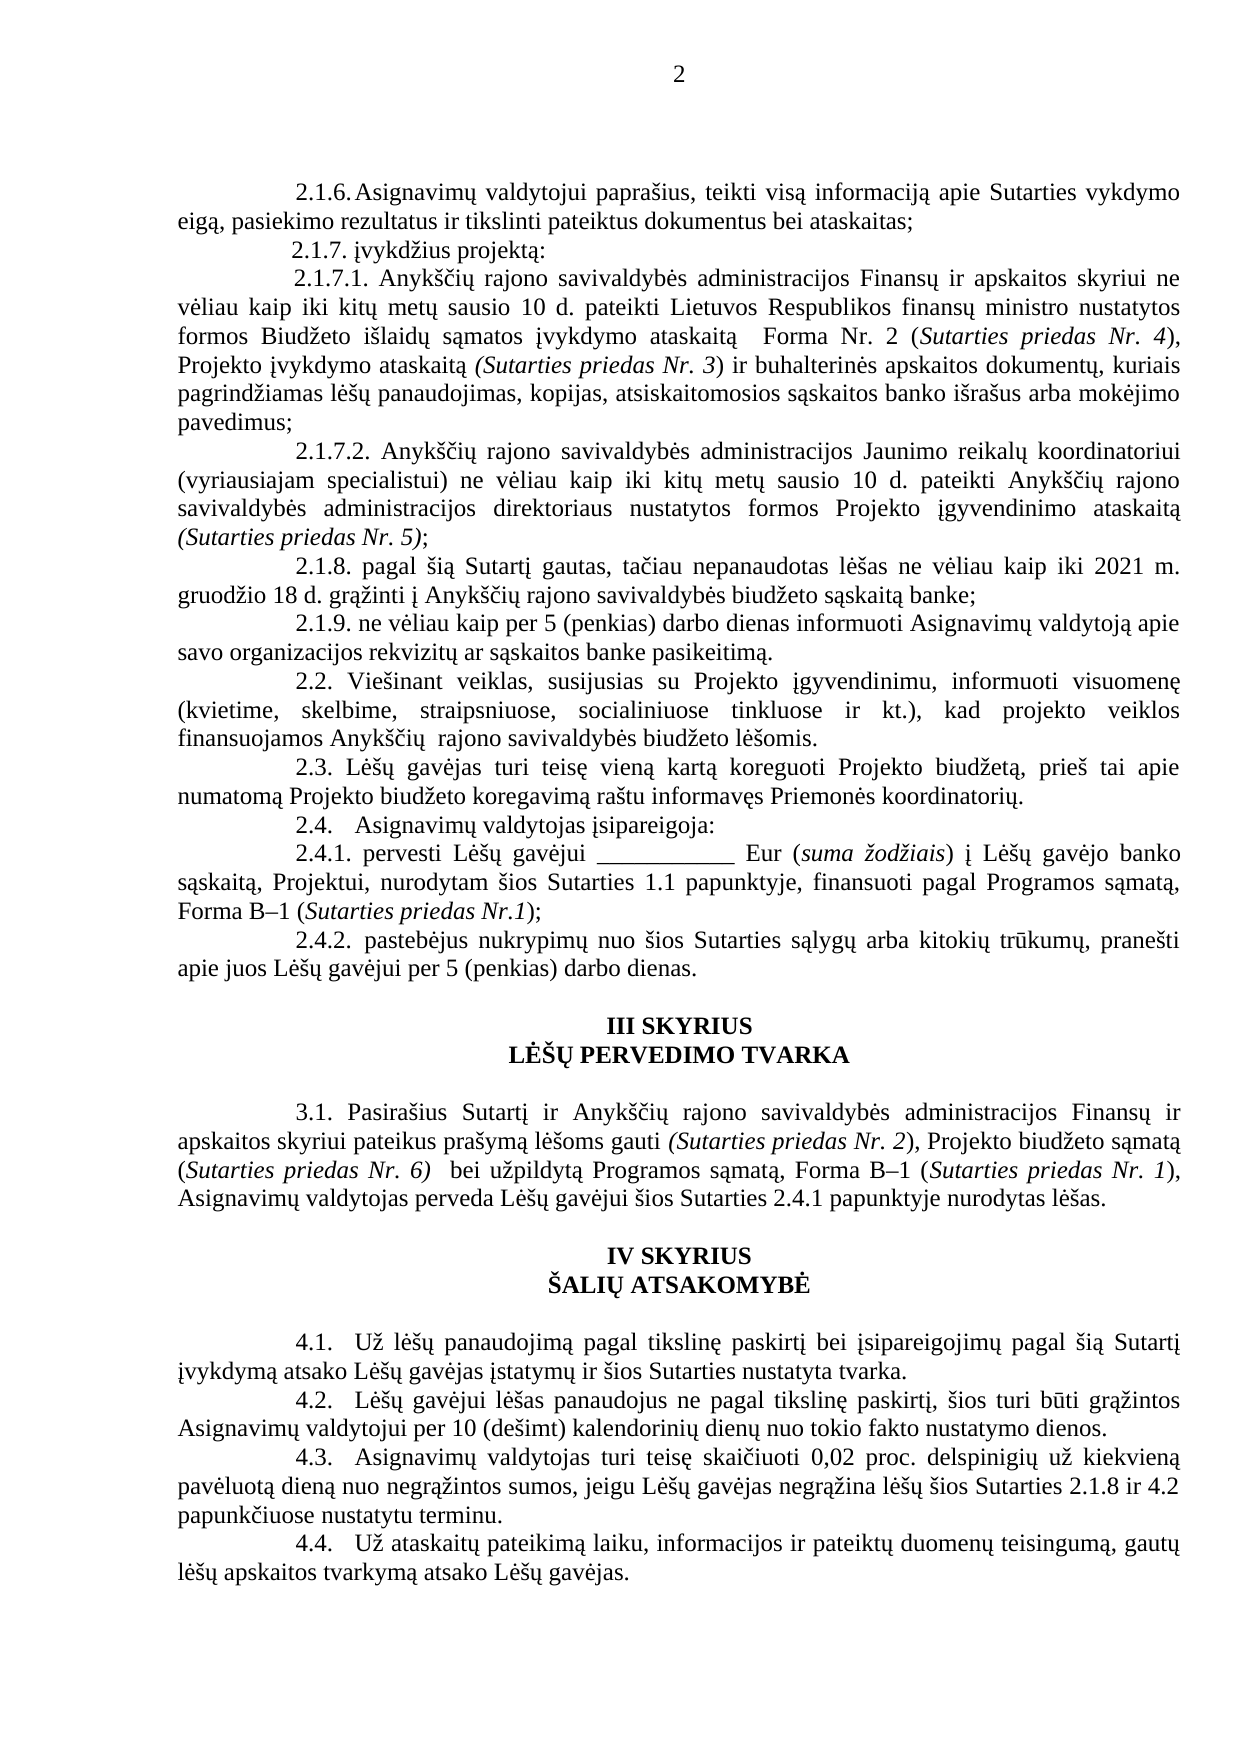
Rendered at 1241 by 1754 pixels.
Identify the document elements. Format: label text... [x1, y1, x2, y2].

text 2.1.6. Asignavimų valdytojui paprašius, teikti visą informaciją apie Sutarties vykdymo eigą, pasiekimo rezultatus ir tikslinti pateiktus dokumentus bei ataskaitas; [177, 177, 1181, 235]
text III SKYRIUS [177, 1011, 1181, 1040]
text 3.1. Pasirašius Sutartį ir Anykščių rajono savivaldybės administracijos Finansų ir apskaitos skyriui pateikus prašymą lėšoms gauti (Sutarties priedas Nr. 2), Projekto biudžeto sąmatą (Sutarties priedas Nr. 6) bei užpildytą Programos sąmatą, Forma B–1 (Sutarties priedas Nr. 1), Asignavimų valdytojas perveda Lėšų gavėjui šios Sutarties 2.4.1 papunktyje nurodytas lėšas. [177, 1097, 1181, 1212]
text 2.3. Lėšų gavėjas turi teisę vieną kartą koreguoti Projekto biudžetą, prieš tai apie numatomą Projekto biudžeto koregavimą raštu informavęs Priemonės koordinatorių. [177, 752, 1181, 810]
text 4.1. Už lėšų panaudojimą pagal tikslinę paskirtį bei įsipareigojimų pagal šią Sutartį įvykdymą atsako Lėšų gavėjas įstatymų ir šios Sutarties nustatyta tvarka. [177, 1327, 1181, 1385]
text LĖŠŲ PERVEDIMO TVARKA [177, 1040, 1181, 1068]
text 2.1.7.2. Anykščių rajono savivaldybės administracijos Jaunimo reikalų koordinatoriui (vyriausiajam specialistui) ne vėliau kaip iki kitų metų sausio 10 d. pateikti Anykščių rajono savivaldybės administracijos direktoriaus nustatytos formos Projekto įgyvendinimo ataskaitą (Sutarties priedas Nr. 5); [177, 436, 1181, 551]
text 4.2. Lėšų gavėjui lėšas panaudojus ne pagal tikslinę paskirtį, šios turi būti grąžintos Asignavimų valdytojui per 10 (dešimt) kalendorinių dienų nuo tokio fakto nustatymo dienos. [177, 1385, 1181, 1442]
text ŠALIŲ ATSAKOMYBĖ [177, 1270, 1181, 1298]
text 4.3. Asignavimų valdytojas turi teisę skaičiuoti 0,02 proc. delspinigių už kiekvieną pavėluotą dieną nuo negrąžintos sumos, jeigu Lėšų gavėjas negrąžina lėšų šios Sutarties 2.1.8 ir 4.2 papunkčiuose nustatytu terminu. [177, 1442, 1181, 1528]
text 2.4.2. pastebėjus nukrypimų nuo šios Sutarties sąlygų arba kitokių trūkumų, pranešti apie juos Lėšų gavėjui per 5 (penkias) darbo dienas. [177, 925, 1181, 982]
text 2.1.8. pagal šią Sutartį gautas, tačiau nepanaudotas lėšas ne vėliau kaip iki 2021 m. gruodžio 18 d. grąžinti į Anykščių rajono savivaldybės biudžeto sąskaitą banke; [177, 551, 1181, 608]
text 2.1.7.1. Anykščių rajono savivaldybės administracijos Finansų ir apskaitos skyriui ne vėliau kaip iki kitų metų sausio 10 d. pateikti Lietuvos Respublikos finansų ministro nustatytos formos Biudžeto išlaidų sąmatos įvykdymo ataskaitą Forma Nr. 2 (Sutarties priedas Nr. 4), Projekto įvykdymo ataskaitą (Sutarties priedas Nr. 3) ir buhalterinės apskaitos dokumentų, kuriais pagrindžiamas lėšų panaudojimas, kopijas, atsiskaitomosios sąskaitos banko išrašus arba mokėjimo pavedimus; [177, 263, 1181, 436]
text IV SKYRIUS [177, 1241, 1181, 1270]
text 2.4. Asignavimų valdytojas įsipareigoja: [290, 810, 1181, 838]
text 2.4.1. pervesti Lėšų gavėjui ___________ Eur (suma žodžiais) į Lėšų gavėjo banko sąskaitą, Projektui, nurodytam šios Sutarties 1.1 papunktyje, finansuoti pagal Programos sąmatą, Forma B–1 (Sutarties priedas Nr.1); [177, 838, 1181, 925]
text 2.1.7. įvykdžius projektą: [177, 235, 1181, 263]
text 2.1.9. ne vėliau kaip per 5 (penkias) darbo dienas informuoti Asignavimų valdytoją apie savo organizacijos rekvizitų ar sąskaitos banke pasikeitimą. [177, 608, 1181, 666]
text 2.2. Viešinant veiklas, susijusias su Projekto įgyvendinimu, informuoti visuomenę (kvietime, skelbime, straipsniuose, socialiniuose tinkluose ir kt.), kad projekto veiklos finansuojamos Anykščių rajono savivaldybės biudžeto lėšomis. [177, 666, 1181, 752]
text 4.4. Už ataskaitų pateikimą laiku, informacijos ir pateiktų duomenų teisingumą, gautų lėšų apskaitos tvarkymą atsako Lėšų gavėjas. [177, 1528, 1181, 1586]
